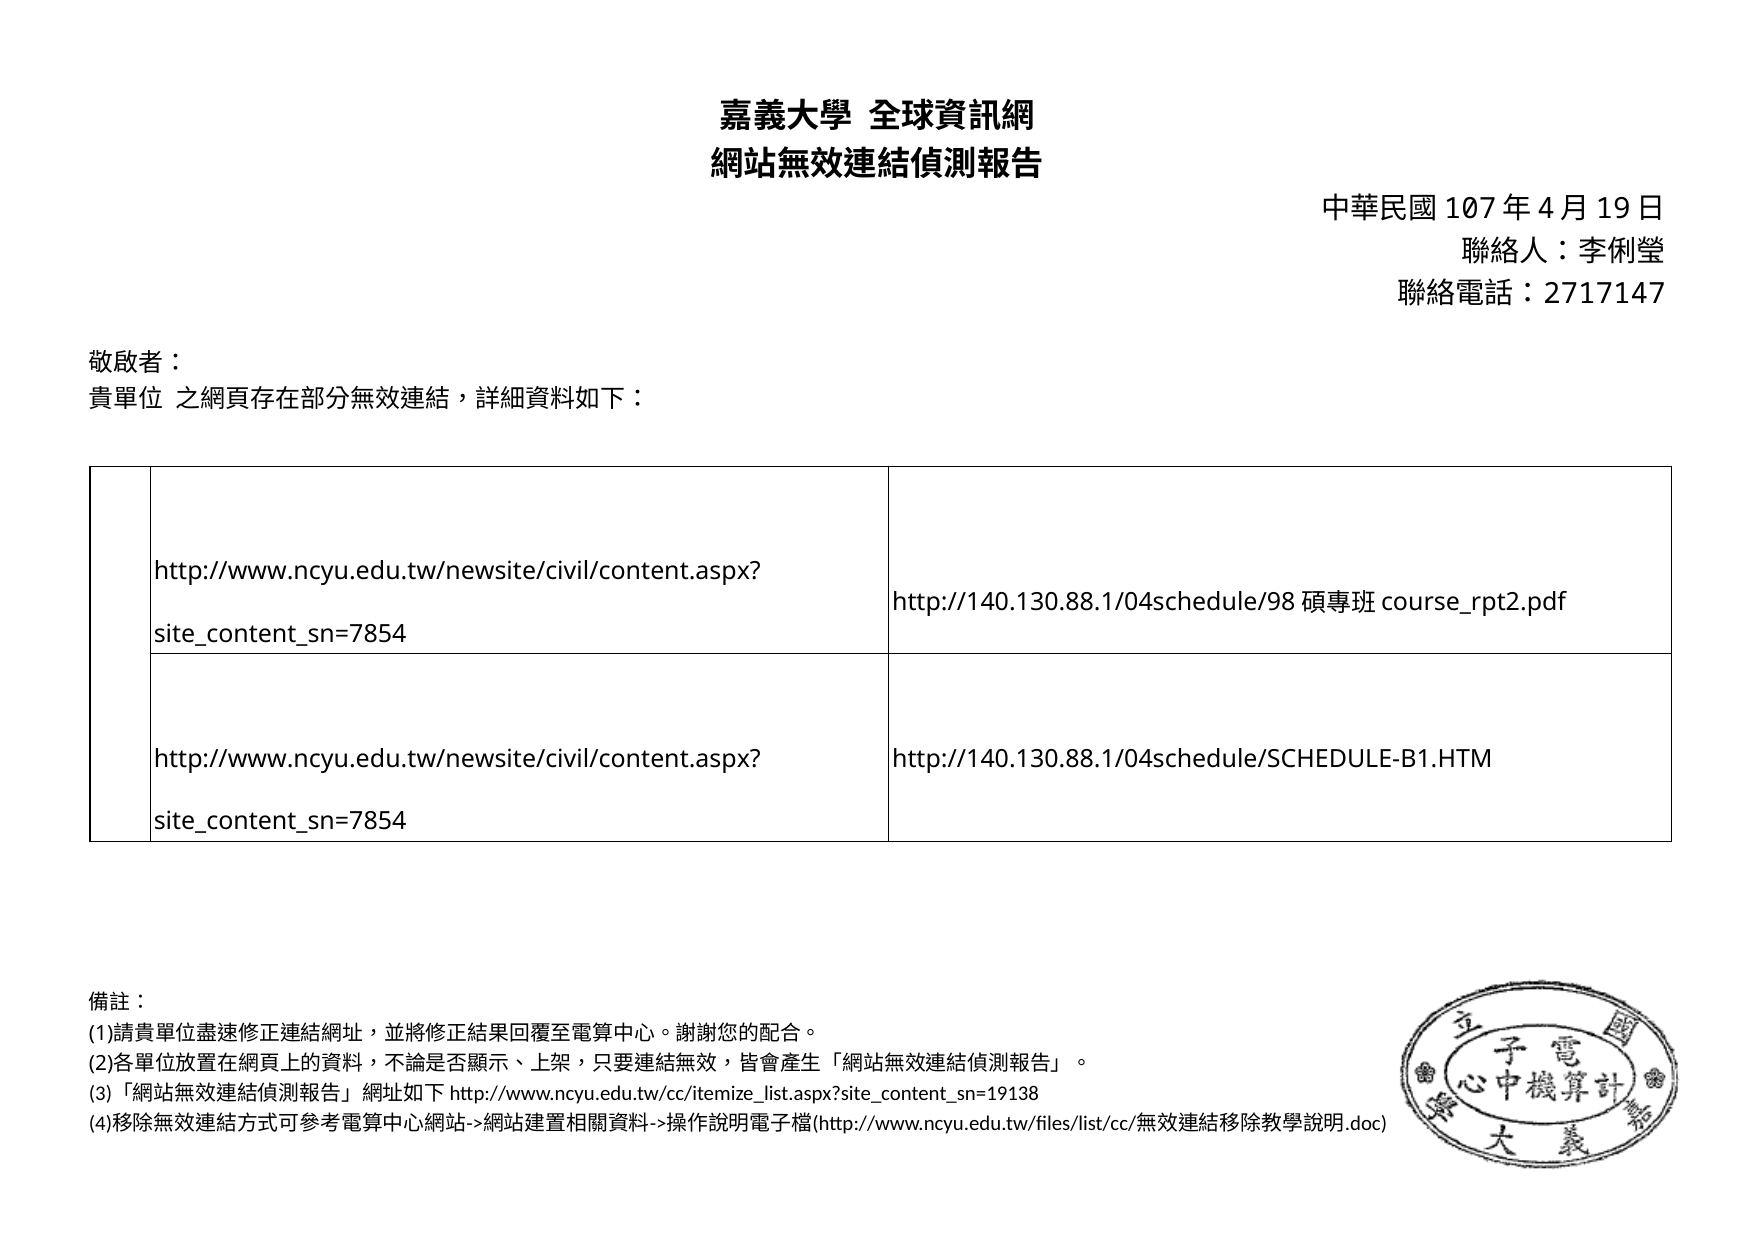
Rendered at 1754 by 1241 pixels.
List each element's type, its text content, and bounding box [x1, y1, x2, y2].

table_cell [91, 467, 150, 841]
table_cell http://www.ncyu.edu.tw/newsite/civil/content.aspx?site_content_sn=7854 [151, 467, 888, 653]
table_cell http://www.ncyu.edu.tw/newsite/civil/content.aspx?site_content_sn=7854 [151, 654, 888, 841]
table_cell http://140.130.88.1/04schedule/SCHEDULE-B1.HTM [889, 654, 1671, 841]
table_cell http://140.130.88.1/04schedule/98碩專班course_rpt2.pdf [889, 467, 1671, 653]
